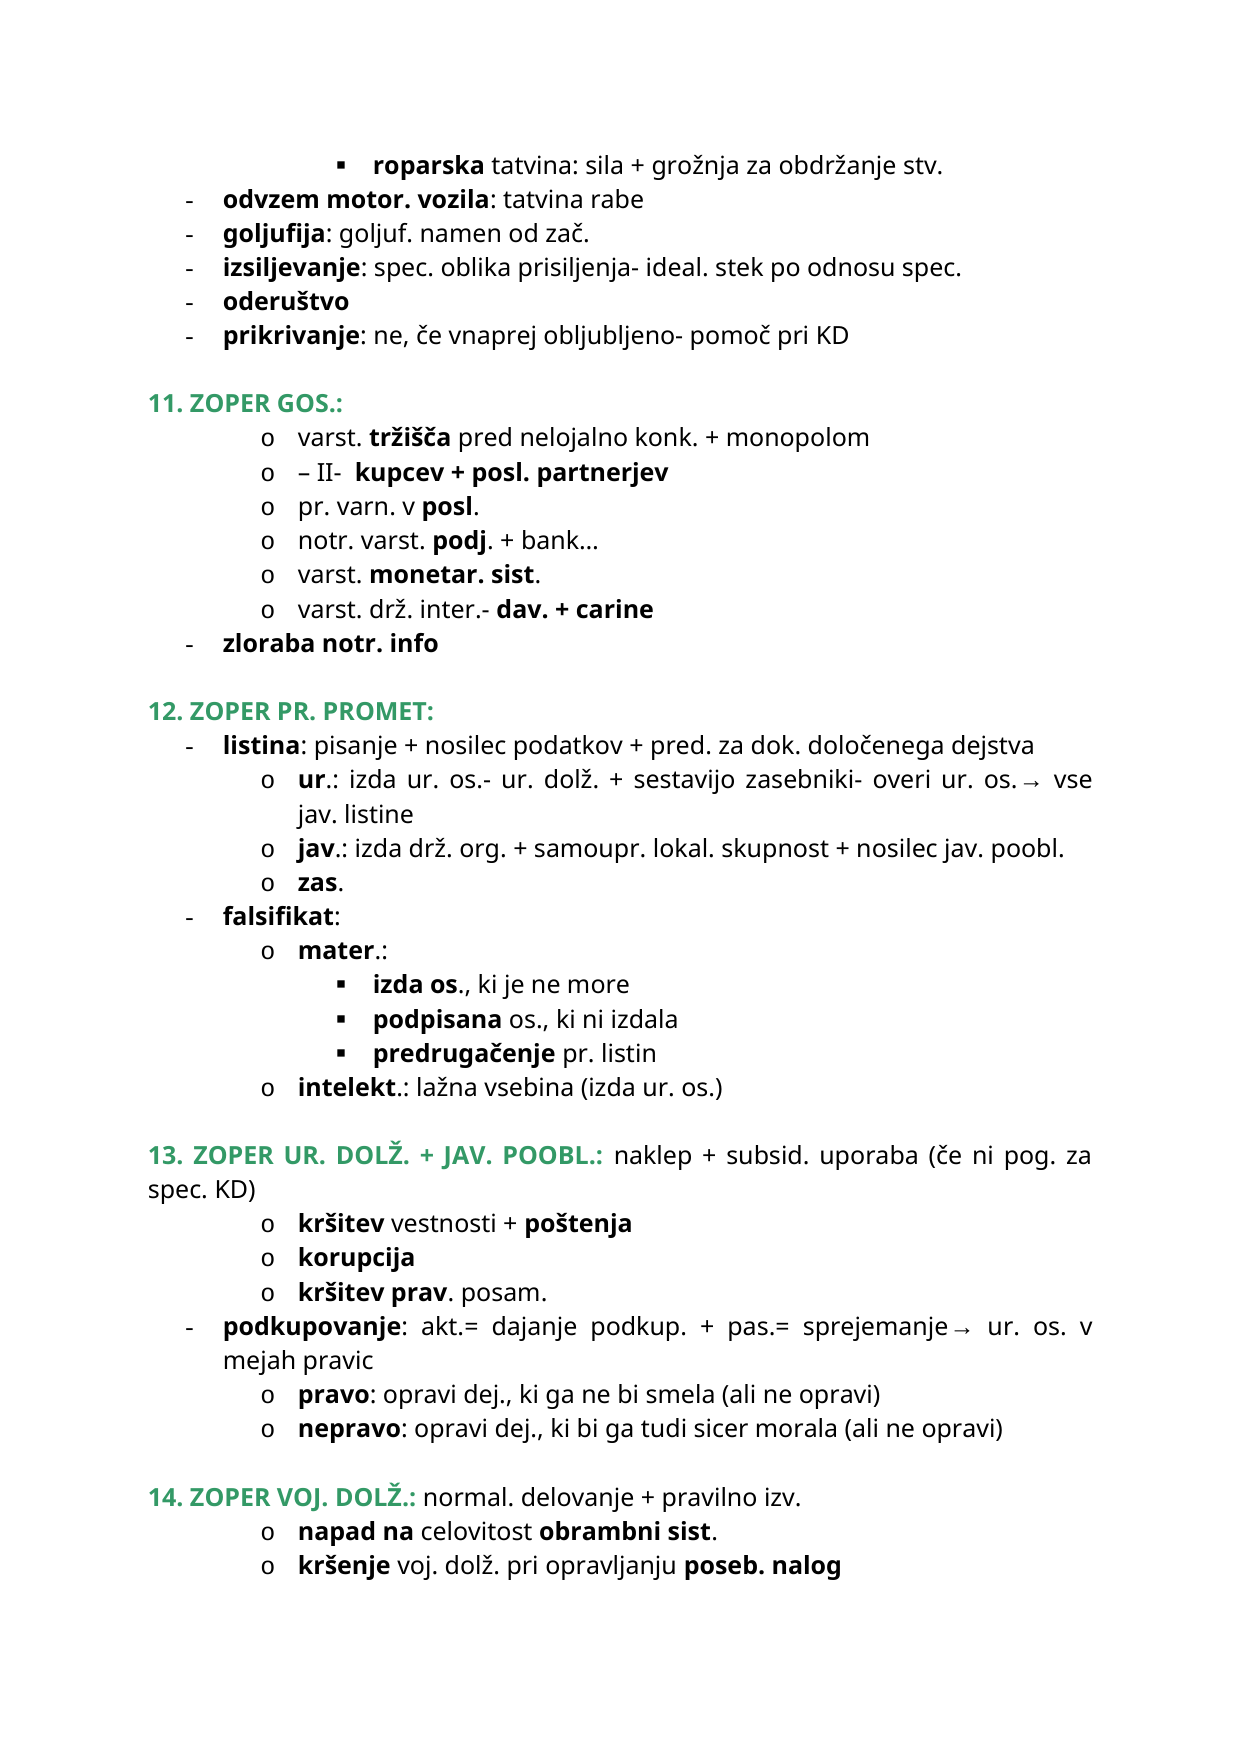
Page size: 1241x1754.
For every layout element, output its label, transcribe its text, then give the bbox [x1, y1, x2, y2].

text 13. ZOPER UR. DOLŽ. + JAV. POOBL.: naklep + subsid. uporaba (če ni pog. za spec. KD) [148, 1138, 1093, 1206]
list varst. monetar. sist. [260, 557, 1093, 591]
list notr. varst. podj. + bank… [260, 523, 1093, 557]
list zas. [260, 864, 1093, 899]
text 11. ZOPER GOS.: [148, 386, 1093, 420]
list napad na celovitost obrambni sist. [260, 1513, 1093, 1548]
list varst. drž. inter.- dav. + carine [260, 591, 1093, 626]
list kršitev vestnosti + poštenja [260, 1206, 1093, 1240]
text 12. ZOPER PR. PROMET: [148, 694, 1093, 728]
list – II- kupcev + posl. partnerjev [260, 454, 1093, 489]
list oderuštvo [185, 284, 1093, 318]
list kršitev prav. posam. [260, 1274, 1093, 1309]
list varst. tržišča pred nelojalno konk. + monopolom [260, 420, 1093, 454]
list podpisana os., ki ni izdala [335, 1001, 1093, 1035]
list kršenje voj. dolž. pri opravljanju poseb. nalog [260, 1548, 1093, 1582]
list izsiljevanje: spec. oblika prisiljenja- ideal. stek po odnosu spec. [185, 250, 1093, 284]
list falsifikat: [185, 899, 1093, 933]
list odvzem motor. vozila: tatvina rabe [185, 182, 1093, 216]
list zloraba notr. info [185, 626, 1093, 660]
list goljufija: goljuf. namen od zač. [185, 216, 1093, 250]
text 14. ZOPER VOJ. DOLŽ.: normal. delovanje + pravilno izv. [148, 1479, 1093, 1513]
list jav.: izda drž. org. + samoupr. lokal. skupnost + nosilec jav. poobl. [260, 830, 1093, 864]
list korupcija [260, 1240, 1093, 1274]
list izda os., ki je ne more [335, 967, 1093, 1001]
list prikrivanje: ne, če vnaprej obljubljeno- pomoč pri KD [185, 318, 1093, 352]
list predrugačenje pr. listin [335, 1035, 1093, 1069]
list nepravo: opravi dej., ki bi ga tudi sicer morala (ali ne opravi) [260, 1411, 1093, 1445]
list listina: pisanje + nosilec podatkov + pred. za dok. določenega dejstva [185, 728, 1093, 762]
list pravo: opravi dej., ki ga ne bi smela (ali ne opravi) [260, 1377, 1093, 1411]
list intelekt.: lažna vsebina (izda ur. os.) [260, 1069, 1093, 1104]
list ur.: izda ur. os.- ur. dolž. + sestavijo zasebniki- overi ur. os.→ vse jav. listine [260, 762, 1093, 830]
list pr. varn. v posl. [260, 489, 1093, 523]
list roparska tatvina: sila + grožnja za obdržanje stv. [335, 148, 1093, 182]
list podkupovanje: akt.= dajanje podkup. + pas.= sprejemanje→ ur. os. v mejah pravic [185, 1309, 1093, 1377]
list mater.: [260, 933, 1093, 967]
